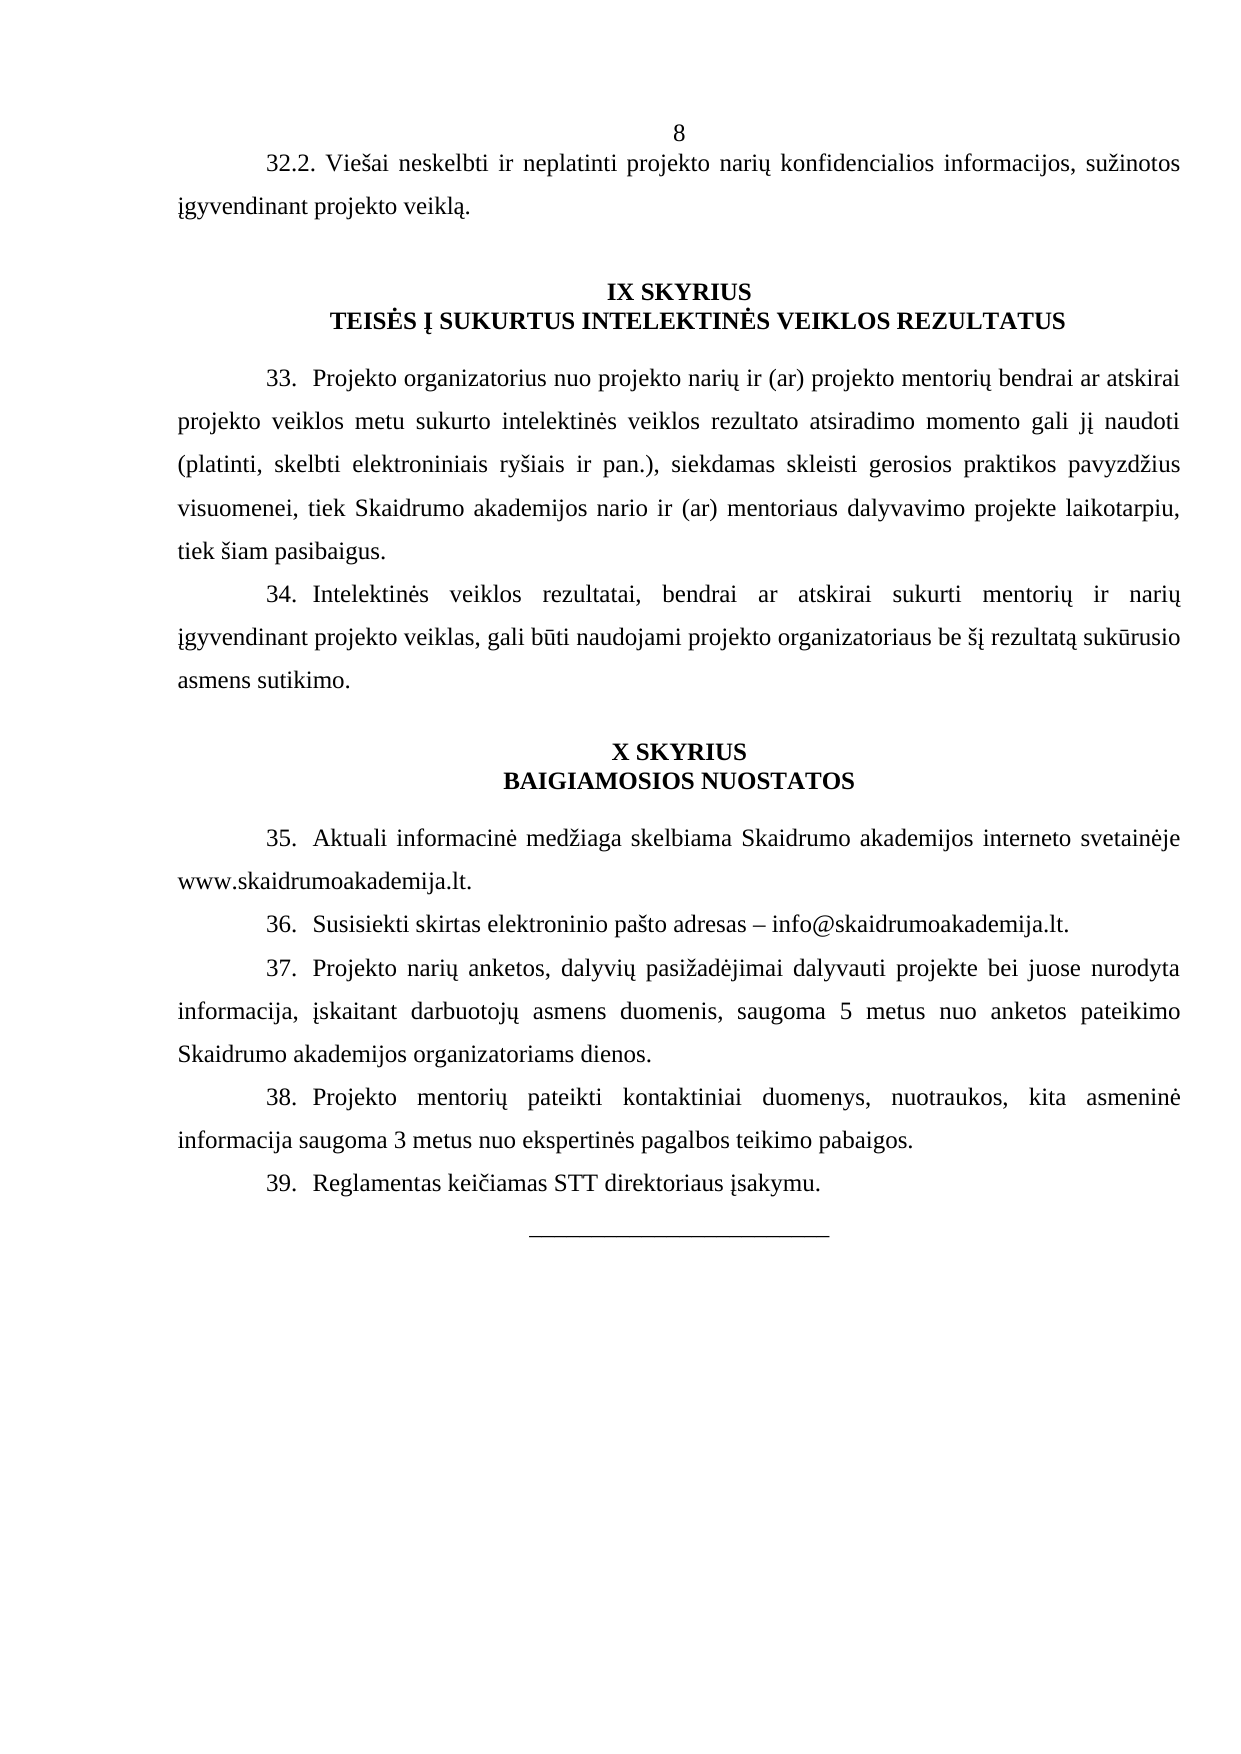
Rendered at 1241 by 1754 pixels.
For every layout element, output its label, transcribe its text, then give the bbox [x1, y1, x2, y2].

text 34. Intelektinės veiklos rezultatai, bendrai ar atskirai sukurti mentorių ir narių įgyvendinant projekto veiklas, gali būti naudojami projekto organizatoriaus be šį rezultatą sukūrusio asmens sutikimo. [177, 579, 1181, 694]
text 37. Projekto narių anketos, dalyvių pasižadėjimai dalyvauti projekte bei juose nurodyta informacija, įskaitant darbuotojų asmens duomenis, saugoma 5 metus nuo anketos pateikimo Skaidrumo akademijos organizatoriams dienos. [177, 953, 1181, 1068]
text 33. Projekto organizatorius nuo projekto narių ir (ar) projekto mentorių bendrai ar atskirai projekto veiklos metu sukurto intelektinės veiklos rezultato atsiradimo momento gali jį naudoti (platinti, skelbti elektroniniais ryšiais ir pan.), siekdamas skleisti gerosios praktikos pavyzdžius visuomenei, tiek Skaidrumo akademijos nario ir (ar) mentoriaus dalyvavimo projekte laikotarpiu, tiek šiam pasibaigus. [177, 363, 1181, 564]
text 39. Reglamentas keičiamas STT direktoriaus įsakymu. [177, 1168, 1181, 1197]
text ________________________ [177, 1211, 1181, 1240]
text 32.2. Viešai neskelbti ir neplatinti projekto narių konfidencialios informacijos, sužinotos įgyvendinant projekto veiklą. [177, 148, 1181, 219]
text x SKYRIUS [177, 737, 1181, 766]
text 35. Aktuali informacinė medžiaga skelbiama Skaidrumo akademijos interneto svetainėje www.skaidrumoakademija.lt. [177, 823, 1181, 895]
text IX SKYRIUS [177, 277, 1181, 306]
text 36. Susisiekti skirtas elektroninio pašto adresas – info@skaidrumoakademija.lt. [177, 909, 1181, 938]
text 38. Projekto mentorių pateikti kontaktiniai duomenys, nuotraukos, kita asmeninė informacija saugoma 3 metus nuo ekspertinės pagalbos teikimo pabaigos. [177, 1082, 1181, 1154]
text TEISĖS Į SUKURTUS INTELEKTINĖS VEIKLOS REZULTATUS [215, 306, 1181, 334]
text BAIGIAMOSIOS NUOSTATOS [177, 766, 1181, 794]
